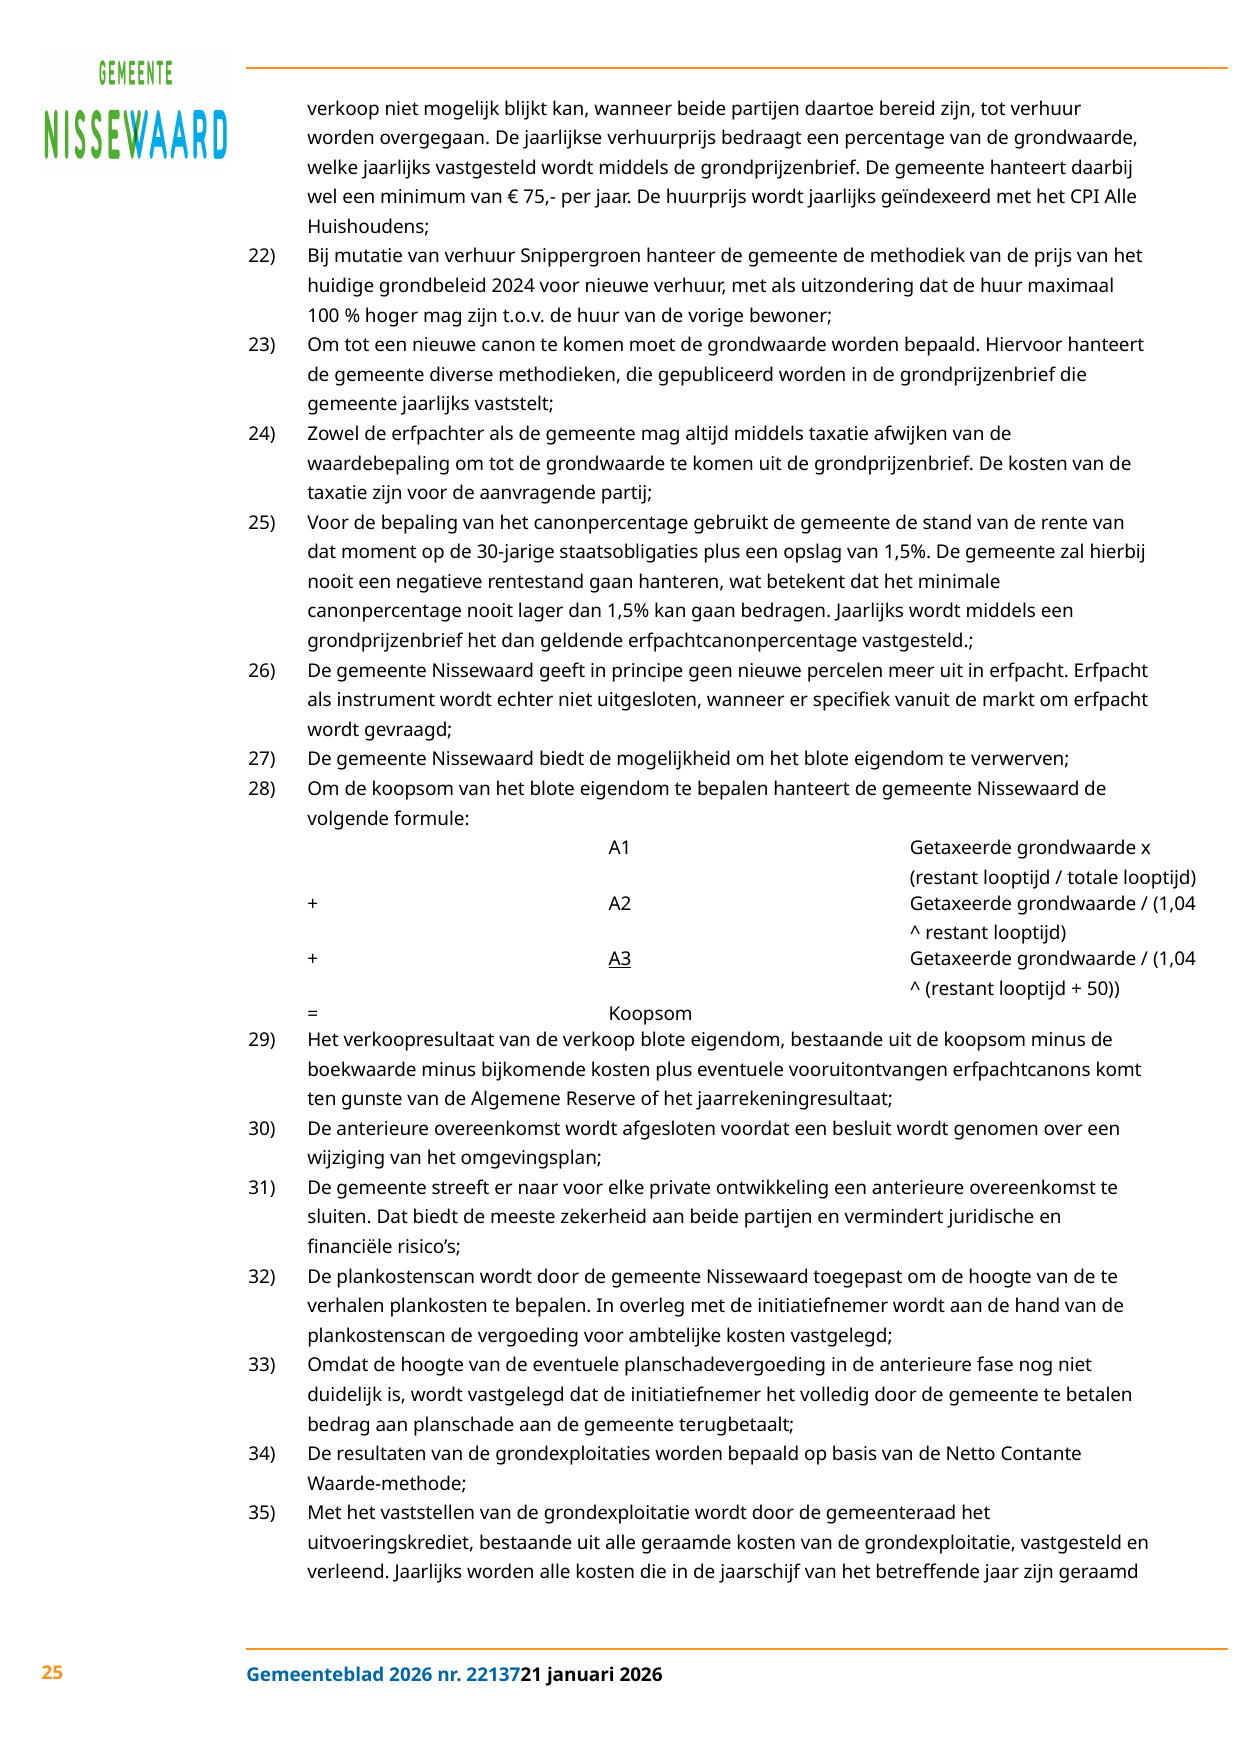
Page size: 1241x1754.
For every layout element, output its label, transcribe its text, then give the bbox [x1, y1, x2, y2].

table_cell A2 [608, 890, 909, 945]
list Met het vaststellen van de grondexploitatie wordt door de gemeenteraad het uitvoeringskrediet, bestaande uit alle geraamde kosten van de grondexploitatie, vastgesteld en verleend. Jaarlijks worden alle kosten die in de jaarschijf van het betreffende jaar zijn geraamd [248, 1499, 1152, 1584]
list De resultaten van de grondexploitaties worden bepaald op basis van de Netto Contante Waarde-methode; [248, 1440, 1152, 1496]
table_cell [910, 1000, 1211, 1026]
list verkoop niet mogelijk blijkt kan, wanneer beide partijen daartoe bereid zijn, tot verhuur worden overgegaan. De jaarlijkse verhuurprijs bedraagt een percentage van de grondwaarde, welke jaarlijks vastgesteld wordt middels de grondprijzenbrief. De gemeente hanteert daarbij wel een minimum van € 75,- per jaar. De huurprijs wordt jaarlijks geïndexeerd met het CPI Alle Huishoudens; [248, 95, 1152, 239]
table_cell + [307, 945, 608, 1000]
list De gemeente streeft er naar voor elke private ontwikkeling een anterieure overeenkomst te sluiten. Dat biedt de meeste zekerheid aan beide partijen en vermindert juridische en financiële risico’s; [248, 1174, 1152, 1259]
table_cell A3 [608, 945, 909, 1000]
table_cell = [307, 1000, 608, 1026]
table_cell + [307, 890, 608, 945]
table_header Getaxeerde grondwaarde x (restant looptijd / totale looptijd) [910, 835, 1211, 890]
list Om tot een nieuwe canon te komen moet de grondwaarde worden bepaald. Hiervoor hanteert de gemeente diverse methodieken, die gepubliceerd worden in de grondprijzenbrief die gemeente jaarlijks vaststelt; [248, 331, 1152, 416]
list Zowel de erfpachter als de gemeente mag altijd middels taxatie afwijken van de waardebepaling om tot de grondwaarde te komen uit de grondprijzenbrief. De kosten van de taxatie zijn voor de aanvragende partij; [248, 420, 1152, 505]
list De gemeente Nissewaard biedt de mogelijkheid om het blote eigendom te verwerven; [248, 746, 1152, 771]
list De plankostenscan wordt door de gemeente Nissewaard toegepast om de hoogte van de te verhalen plankosten te bepalen. In overleg met de initiatiefnemer wordt aan de hand van de plankostenscan de vergoeding voor ambtelijke kosten vastgelegd; [248, 1263, 1152, 1348]
picture [41, 47, 231, 172]
table_cell Koopsom [608, 1000, 909, 1026]
list De gemeente Nissewaard geeft in principe geen nieuwe percelen meer uit in erfpacht. Erfpacht als instrument wordt echter niet uitgesloten, wanneer er specifiek vanuit de markt om erfpacht wordt gevraagd; [248, 657, 1152, 742]
list Omdat de hoogte van de eventuele planschadevergoeding in de anterieure fase nog niet duidelijk is, wordt vastgelegd dat de initiatiefnemer het volledig door de gemeente te betalen bedrag aan planschade aan de gemeente terugbetaalt; [248, 1352, 1152, 1437]
table_header [307, 835, 608, 890]
list Bij mutatie van verhuur Snippergroen hanteer de gemeente de methodiek van de prijs van het huidige grondbeleid 2024 voor nieuwe verhuur, met als uitzondering dat de huur maximaal 100 % hoger mag zijn t.o.v. de huur van de vorige bewoner; [248, 243, 1152, 328]
list Voor de bepaling van het canonpercentage gebruikt de gemeente de stand van de rente van dat moment op de 30-jarige staatsobligaties plus een opslag van 1,5%. De gemeente zal hierbij nooit een negatieve rentestand gaan hanteren, wat betekent dat het minimale canonpercentage nooit lager dan 1,5% kan gaan bedragen. Jaarlijks wordt middels een grondprijzenbrief het dan geldende erfpachtcanonpercentage vastgesteld.; [248, 509, 1152, 653]
table_cell Getaxeerde grondwaarde / (1,04 ^ (restant looptijd + 50)) [910, 945, 1211, 1000]
table_cell Getaxeerde grondwaarde / (1,04 ^ restant looptijd) [910, 890, 1211, 945]
list Het verkoopresultaat van de verkoop blote eigendom, bestaande uit de koopsom minus de boekwaarde minus bijkomende kosten plus eventuele vooruitontvangen erfpachtcanons komt ten gunste van de Algemene Reserve of het jaarrekeningresultaat; [248, 1026, 1152, 1111]
table_header A1 [608, 835, 909, 890]
list De anterieure overeenkomst wordt afgesloten voordat een besluit wordt genomen over een wijziging van het omgevingsplan; [248, 1115, 1152, 1170]
list Om de koopsom van het blote eigendom te bepalen hanteert de gemeente Nissewaard de volgende formule: [248, 775, 1152, 831]
